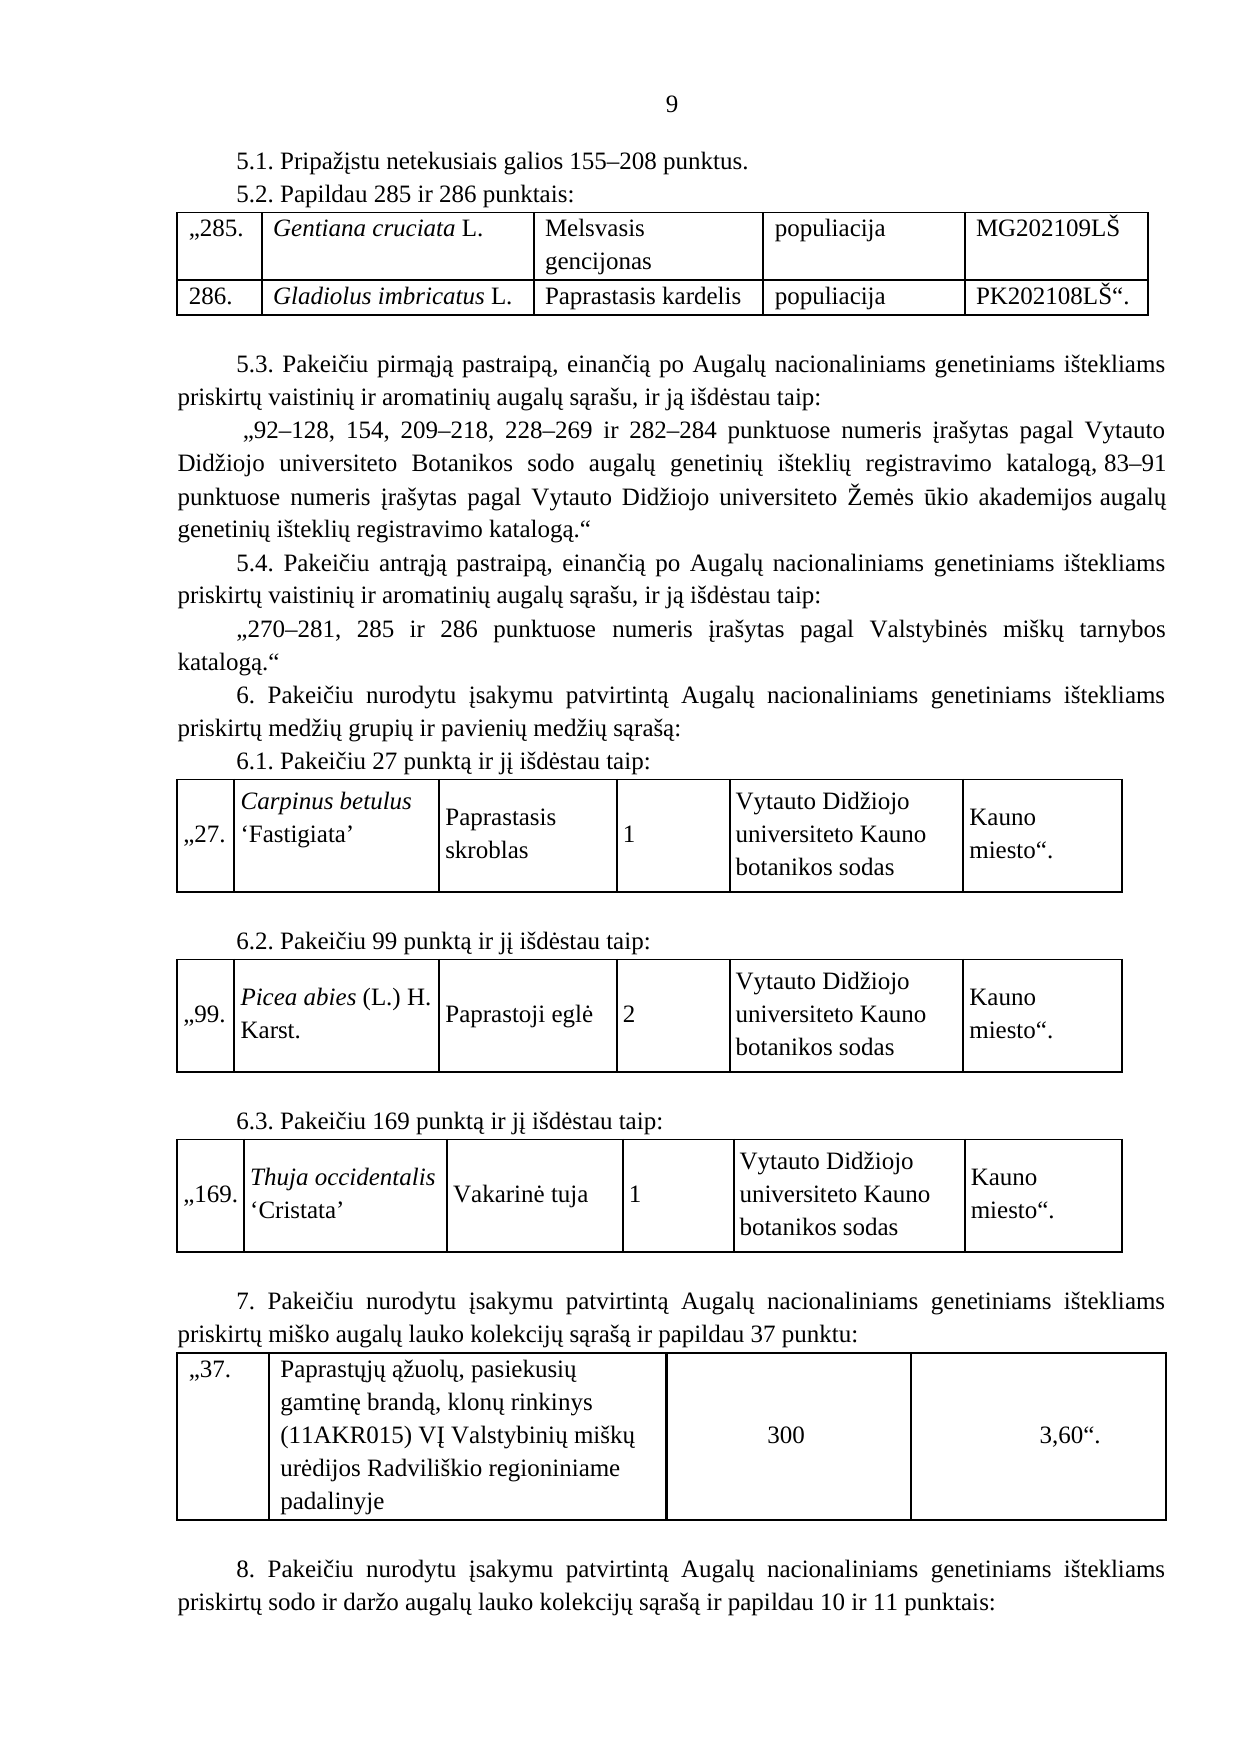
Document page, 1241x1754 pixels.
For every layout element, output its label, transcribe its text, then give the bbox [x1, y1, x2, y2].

table_header 1 [624, 1140, 733, 1251]
table_header „99. [178, 960, 233, 1071]
table_header Melsvasis gencijonas [535, 213, 762, 279]
table_header 1 [618, 780, 729, 891]
table_header 300 [668, 1354, 910, 1519]
table_header Vytauto Didžiojo universiteto Kauno botanikos sodas [735, 1140, 964, 1251]
text 8. Pakeičiu nurodytu įsakymu patvirtintą Augalų nacionaliniams genetiniams ištekliams priskirtų sodo ir daržo augalų lauko kolekcijų sąrašą ir papildau 10 ir 11 punktais: [177, 1554, 1166, 1616]
text 6.3. Pakeičiu 169 punktą ir jį išdėstau taip: [177, 1106, 1166, 1135]
table_header Picea abies (L.) H. Karst. [235, 960, 438, 1071]
text 5.4. Pakeičiu antrąją pastraipą, einančią po Augalų nacionaliniams genetiniams ištekliams priskirtų vaistinių ir aromatinių augalų sąrašu, ir ją išdėstau taip: [177, 548, 1166, 609]
text 6. Pakeičiu nurodytu įsakymu patvirtintą Augalų nacionaliniams genetiniams ištekliams priskirtų medžių grupių ir pavienių medžių sąrašą: [177, 680, 1166, 741]
table_header Paprastųjų ąžuolų, pasiekusių gamtinę brandą, klonų rinkinys (11AKR015) VĮ Valstybinių miškų urėdijos Radviliškio regioniniame padalinyje [270, 1354, 665, 1519]
table_header Thuja occidentalis ‘Cristata’ [245, 1140, 446, 1251]
table_cell Paprastasis kardelis [535, 281, 762, 314]
table_header MG202109LŠ [966, 213, 1147, 279]
text 6.2. Pakeičiu 99 punktą ir jį išdėstau taip: [177, 926, 1166, 954]
table_header „27. [178, 780, 233, 891]
table_header Vakarinė tuja [448, 1140, 622, 1251]
table_header „37. [178, 1354, 268, 1519]
text „270–281, 285 ir 286 punktuose numeris įrašytas pagal Valstybinės miškų tarnybos katalogą.“ [177, 614, 1166, 675]
table_header Paprastoji eglė [440, 960, 616, 1071]
table_header Gentiana cruciata L. [263, 213, 533, 279]
text 5.1. Pripažįstu netekusiais galios 155–208 punktus. [177, 146, 1166, 175]
table_cell populiacija [764, 281, 964, 314]
table_header 2 [618, 960, 729, 1071]
text 7. Pakeičiu nurodytu įsakymu patvirtintą Augalų nacionaliniams genetiniams ištekliams priskirtų miško augalų lauko kolekcijų sąrašą ir papildau 37 punktu: [177, 1286, 1166, 1348]
table_cell PK202108LŠ“. [966, 281, 1147, 314]
table_header 3,60“. [912, 1354, 1165, 1519]
table_header Paprastasis skroblas [440, 780, 616, 891]
table_cell Gladiolus imbricatus L. [263, 281, 533, 314]
text 5.2. Papildau 285 ir 286 punktais: [177, 179, 1166, 208]
table_header populiacija [764, 213, 964, 279]
table_header Vytauto Didžiojo universiteto Kauno botanikos sodas [731, 780, 962, 891]
text 5.3. Pakeičiu pirmąją pastraipą, einančią po Augalų nacionaliniams genetiniams ištekliams priskirtų vaistinių ir aromatinių augalų sąrašu, ir ją išdėstau taip: [177, 349, 1166, 411]
table_header Vytauto Didžiojo universiteto Kauno botanikos sodas [731, 960, 962, 1071]
text „92–128, 154, 209–218, 228–269 ir 282–284 punktuose numeris įrašytas pagal Vytauto Didžiojo universiteto Botanikos sodo augalų genetinių išteklių registravimo katalogą, 83–91 punktuose numeris įrašytas pagal Vytauto Didžiojo universiteto Žemės ūkio akademijos augalų genetinių išteklių registravimo katalogą.“ [177, 416, 1166, 543]
table_header Carpinus betulus ‘Fastigiata’ [235, 780, 438, 891]
table_header „169. [178, 1140, 243, 1251]
table_header Kauno miesto“. [964, 780, 1121, 891]
table_header „285. [178, 213, 261, 279]
table_cell 286. [178, 281, 261, 314]
table_header Kauno miesto“. [964, 960, 1121, 1071]
table_header Kauno miesto“. [966, 1140, 1121, 1251]
text 6.1. Pakeičiu 27 punktą ir jį išdėstau taip: [177, 746, 1166, 774]
